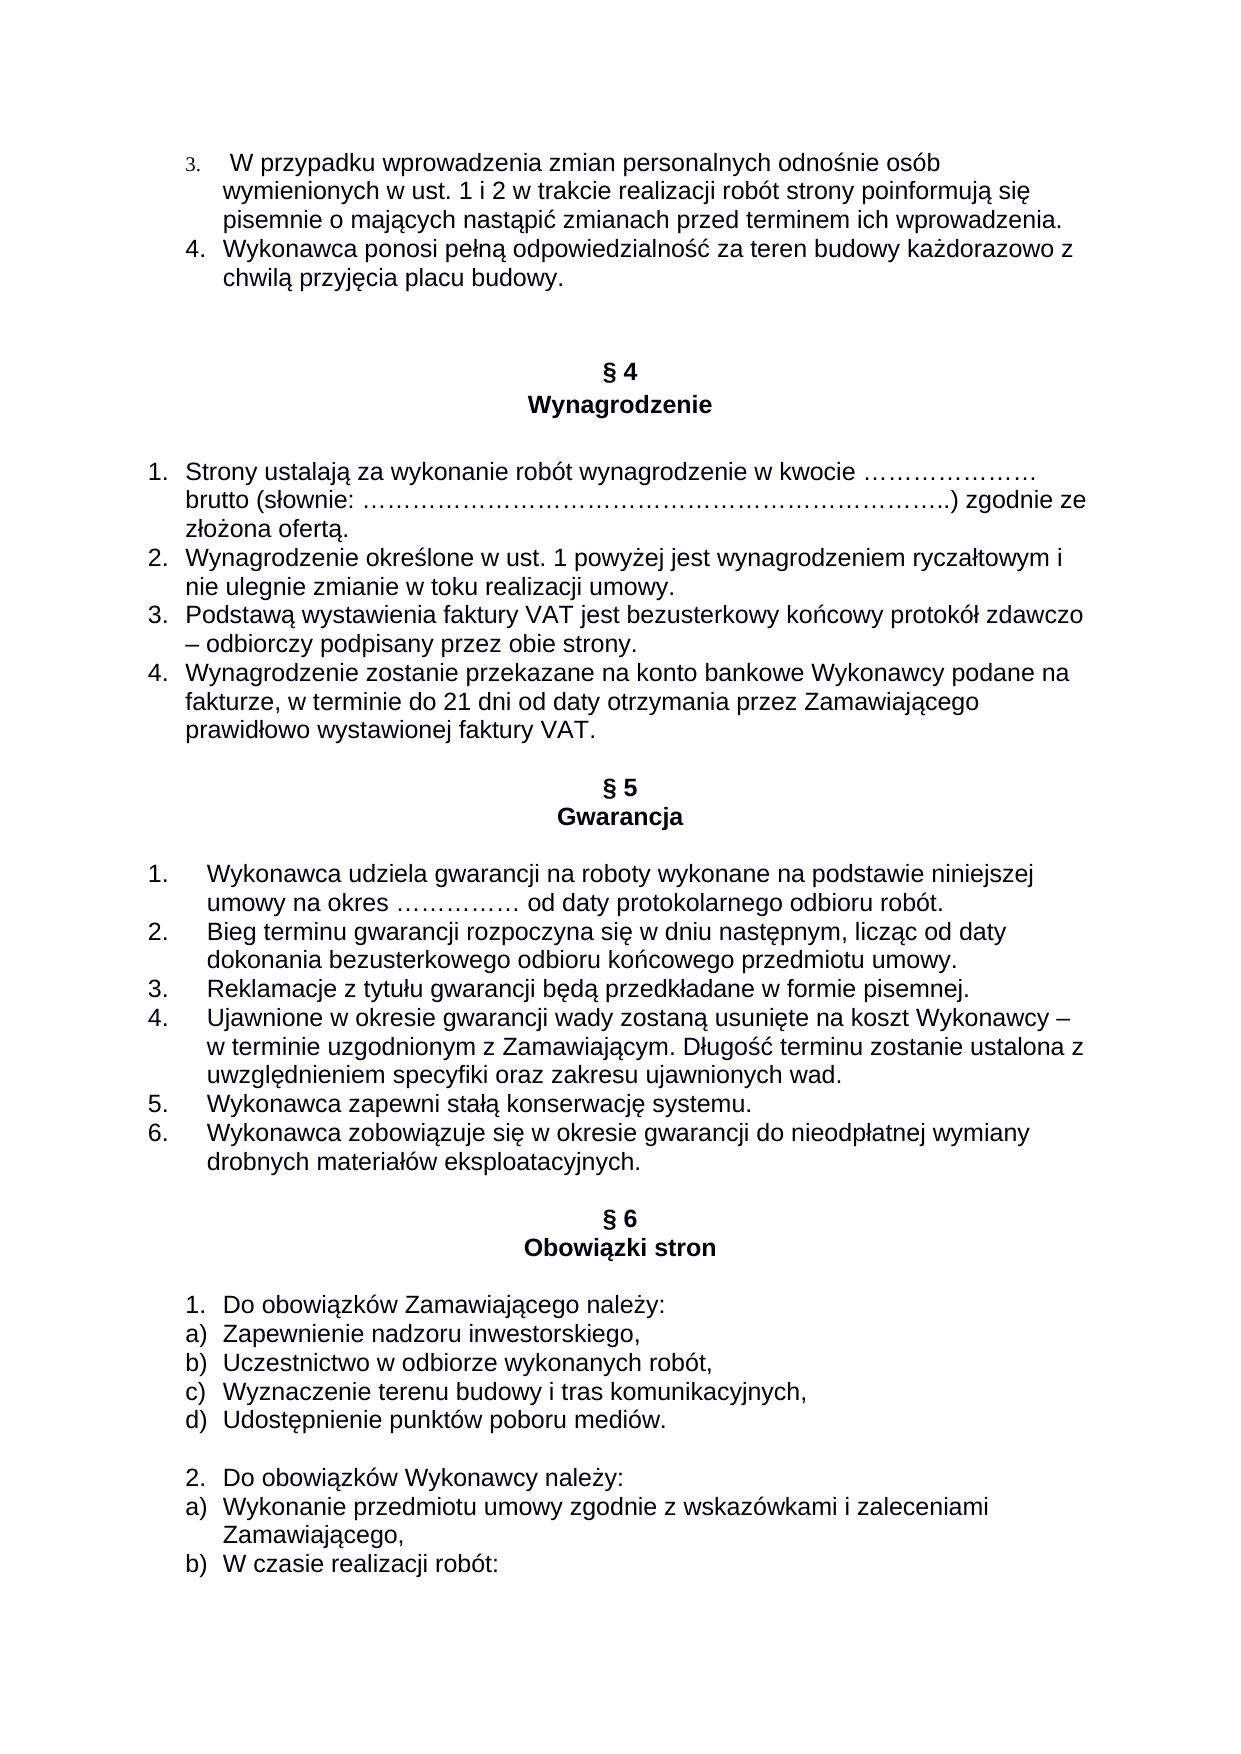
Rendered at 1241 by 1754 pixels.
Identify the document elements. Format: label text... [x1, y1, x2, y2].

list Do obowiązków Wykonawcy należy: [185, 1463, 1093, 1491]
list W czasie realizacji robót: [185, 1549, 1093, 1578]
text Gwarancja [148, 801, 1093, 830]
text § 4 [148, 357, 1093, 386]
text § 5 [148, 773, 1093, 801]
list Strony ustalają za wykonanie robót wynagrodzenie w kwocie ………………… brutto (słownie: ……………………………………………………………..) zgodnie ze złożona ofertą. [148, 456, 1093, 543]
list Udostępnienie punktów poboru mediów. [185, 1405, 1093, 1434]
list W przypadku wprowadzenia zmian personalnych odnośnie osób wymienionych w ust. 1 i 2 w trakcie realizacji robót strony poinformują się pisemnie o mających nastąpić zmianach przed terminem ich wprowadzenia. [185, 148, 1093, 234]
list Bieg terminu gwarancji rozpoczyna się w dniu następnym, licząc od daty dokonania bezusterkowego odbioru końcowego przedmiotu umowy. [148, 916, 1093, 974]
list Wykonawca zapewni stałą konserwację systemu. [148, 1089, 1093, 1118]
list Podstawą wystawienia faktury VAT jest bezusterkowy końcowy protokół zdawczo – odbiorczy podpisany przez obie strony. [148, 600, 1093, 658]
list Wykonanie przedmiotu umowy zgodnie z wskazówkami i zaleceniami Zamawiającego, [185, 1491, 1093, 1549]
list Ujawnione w okresie gwarancji wady zostaną usunięte na koszt Wykonawcy – w terminie uzgodnionym z Zamawiającym. Długość terminu zostanie ustalona z uwzględnieniem specyfiki oraz zakresu ujawnionych wad. [148, 1003, 1093, 1089]
list Wykonawca zobowiązuje się w okresie gwarancji do nieodpłatnej wymiany drobnych materiałów eksploatacyjnych. [148, 1118, 1093, 1175]
list Uczestnictwo w odbiorze wykonanych robót, [185, 1348, 1093, 1376]
text Obowiązki stron [148, 1233, 1093, 1261]
list Zapewnienie nadzoru inwestorskiego, [185, 1319, 1093, 1348]
text Wynagrodzenie [148, 390, 1093, 419]
list Wynagrodzenie określone w ust. 1 powyżej jest wynagrodzeniem ryczałtowym i nie ulegnie zmianie w toku realizacji umowy. [148, 543, 1093, 600]
text § 6 [148, 1204, 1093, 1233]
list Wynagrodzenie zostanie przekazane na konto bankowe Wykonawcy podane na fakturze, w terminie do 21 dni od daty otrzymania przez Zamawiającego prawidłowo wystawionej faktury VAT. [148, 658, 1093, 744]
list Reklamacje z tytułu gwarancji będą przedkładane w formie pisemnej. [148, 974, 1093, 1003]
list Wykonawca ponosi pełną odpowiedzialność za teren budowy każdorazowo z chwilą przyjęcia placu budowy. [185, 234, 1093, 291]
list Do obowiązków Zamawiającego należy: [185, 1290, 1093, 1319]
list Wykonawca udziela gwarancji na roboty wykonane na podstawie niniejszej umowy na okres …………… od daty protokolarnego odbioru robót. [148, 859, 1093, 916]
list Wyznaczenie terenu budowy i tras komunikacyjnych, [185, 1376, 1093, 1405]
